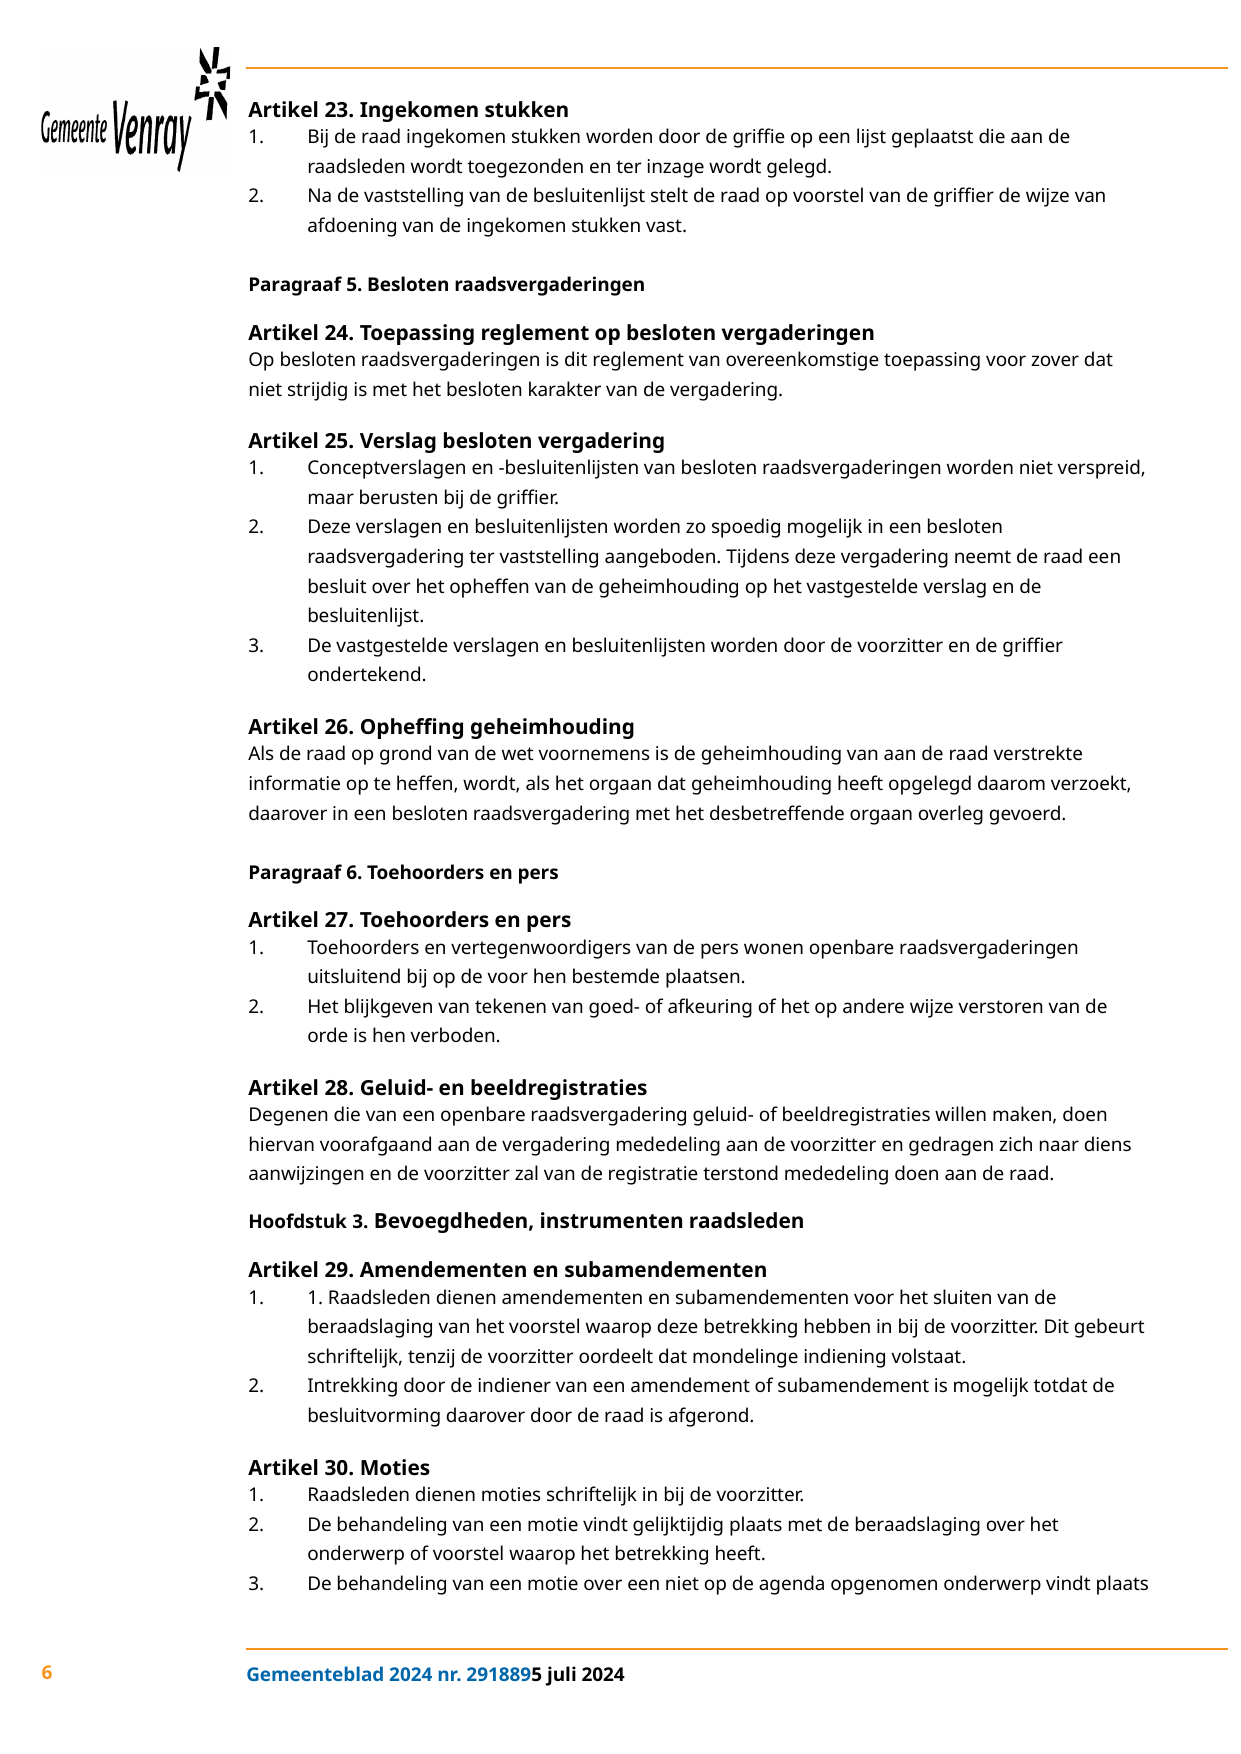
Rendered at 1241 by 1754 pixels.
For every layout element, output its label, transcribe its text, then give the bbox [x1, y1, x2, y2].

text Artikel 23. Ingekomen stukken [248, 95, 1152, 123]
text Artikel 25. Verslag besloten vergadering [248, 426, 1152, 454]
text Artikel 28. Geluid- en beeldregistraties [248, 1073, 1152, 1101]
list Raadsleden dienen moties schriftelijk in bij de voorzitter. [248, 1481, 1152, 1507]
list Deze verslagen en besluitenlijsten worden zo spoedig mogelijk in een besloten raadsvergadering ter vaststelling aangeboden. Tijdens deze vergadering neemt de raad een besluit over het opheffen van de geheimhouding op het vastgestelde verslag en de besluitenlijst. [248, 514, 1152, 628]
text Hoofdstuk 3. Bevoegdheden, instrumenten raadsleden [248, 1206, 1152, 1235]
text Paragraaf 5. Besloten raadsvergaderingen [248, 271, 1152, 297]
text Artikel 24. Toepassing reglement op besloten vergaderingen [248, 318, 1152, 346]
text Artikel 27. Toehoorders en pers [248, 905, 1152, 934]
list De behandeling van een motie over een niet op de agenda opgenomen onderwerp vindt plaats [248, 1570, 1152, 1596]
text Op besloten raadsvergaderingen is dit reglement van overeenkomstige toepassing voor zover dat niet strijdig is met het besloten karakter van de vergadering. [248, 346, 1152, 401]
text Paragraaf 6. Toehoorders en pers [248, 859, 1152, 884]
list De behandeling van een motie vindt gelijktijdig plaats met de beraadslaging over het onderwerp of voorstel waarop het betrekking heeft. [248, 1511, 1152, 1566]
list Conceptverslagen en -besluitenlijsten van besloten raadsvergaderingen worden niet verspreid, maar berusten bij de griffier. [248, 454, 1152, 510]
list 1. Raadsleden dienen amendementen en subamendementen voor het sluiten van de beraadslaging van het voorstel waarop deze betrekking hebben in bij de voorzitter. Dit gebeurt schriftelijk, tenzij de voorzitter oordeelt dat mondelinge indiening volstaat. [248, 1284, 1152, 1369]
text Degenen die van een openbare raadsvergadering geluid- of beeldregistraties willen maken, doen hiervan voorafgaand aan de vergadering mededeling aan de voorzitter en gedragen zich naar diens aanwijzingen en de voorzitter zal van de registratie terstond mededeling doen aan de raad. [248, 1101, 1152, 1186]
text Artikel 30. Moties [248, 1453, 1152, 1481]
text Als de raad op grond van de wet voornemens is de geheimhouding van aan de raad verstrekte informatie op te heffen, wordt, als het orgaan dat geheimhouding heeft opgelegd daarom verzoekt, daarover in een besloten raadsvergadering met het desbetreffende orgaan overleg gevoerd. [248, 741, 1152, 825]
list Na de vaststelling van de besluitenlijst stelt de raad op voorstel van de griffier de wijze van afdoening van de ingekomen stukken vast. [248, 182, 1152, 238]
text Artikel 26. Opheffing geheimhouding [248, 712, 1152, 741]
list Bij de raad ingekomen stukken worden door de griffie op een lijst geplaatst die aan de raadsleden wordt toegezonden en ter inzage wordt gelegd. [248, 123, 1152, 178]
list Intrekking door de indiener van een amendement of subamendement is mogelijk totdat de besluitvorming daarover door de raad is afgerond. [248, 1373, 1152, 1428]
list De vastgestelde verslagen en besluitenlijsten worden door de voorzitter en de griffier ondertekend. [248, 632, 1152, 687]
text Artikel 29. Amendementen en subamendementen [248, 1256, 1152, 1284]
picture [41, 47, 231, 172]
list Toehoorders en vertegenwoordigers van de pers wonen openbare raadsvergaderingen uitsluitend bij op de voor hen bestemde plaatsen. [248, 934, 1152, 989]
list Het blijkgeven van tekenen van goed- of afkeuring of het op andere wijze verstoren van de orde is hen verboden. [248, 993, 1152, 1048]
